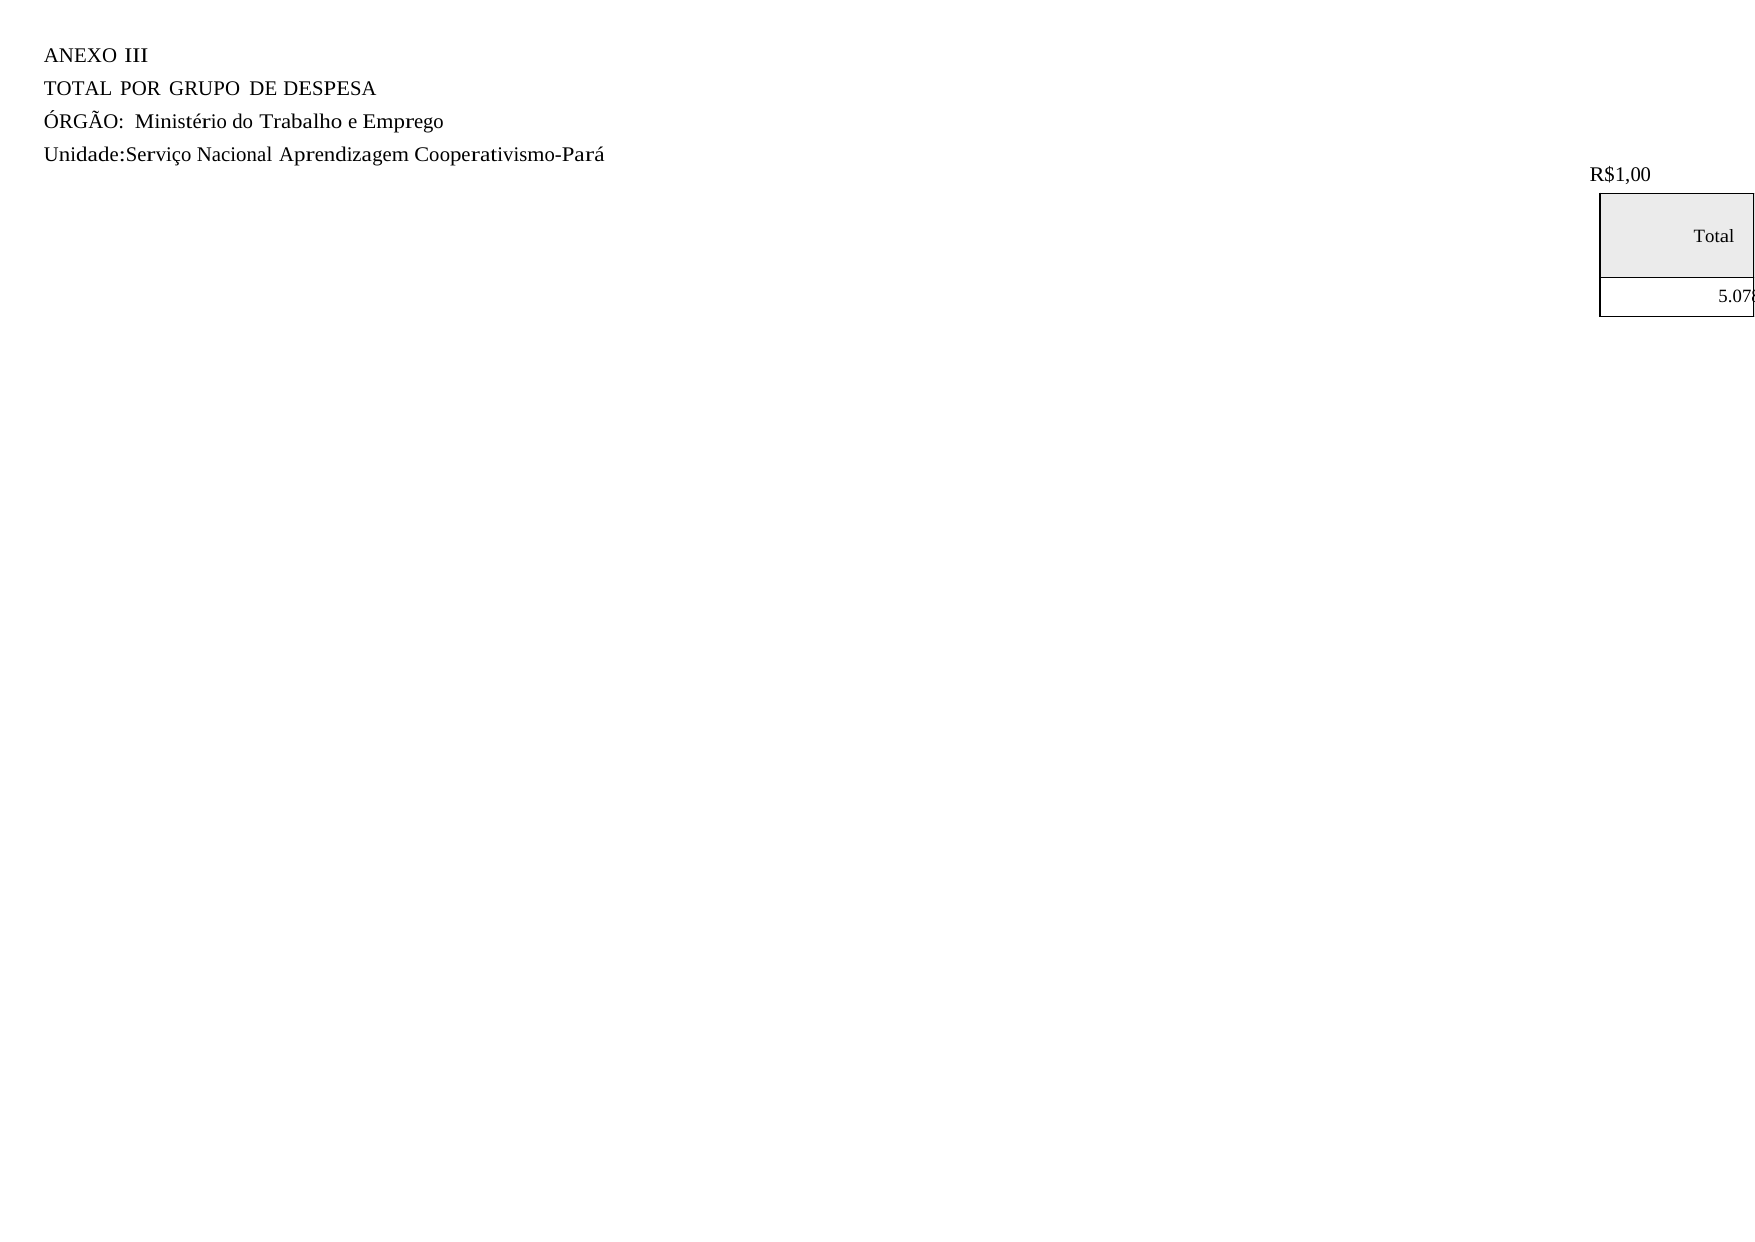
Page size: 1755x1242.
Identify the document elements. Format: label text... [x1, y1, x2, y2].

text ANEXO III [44, 43, 605, 67]
table_cell 5.078.640,00 [1601, 278, 1753, 316]
text Unidade:Serviço Nacional Aprendizagem Cooperativismo-Pará [44, 142, 610, 166]
text TOTAL POR GRUPO DE DESPESA ÓRGÃO: Ministério do Trabalho e Emprego [44, 76, 446, 133]
table_header Total [1601, 194, 1753, 277]
text R$1,00 [1589, 162, 1662, 186]
